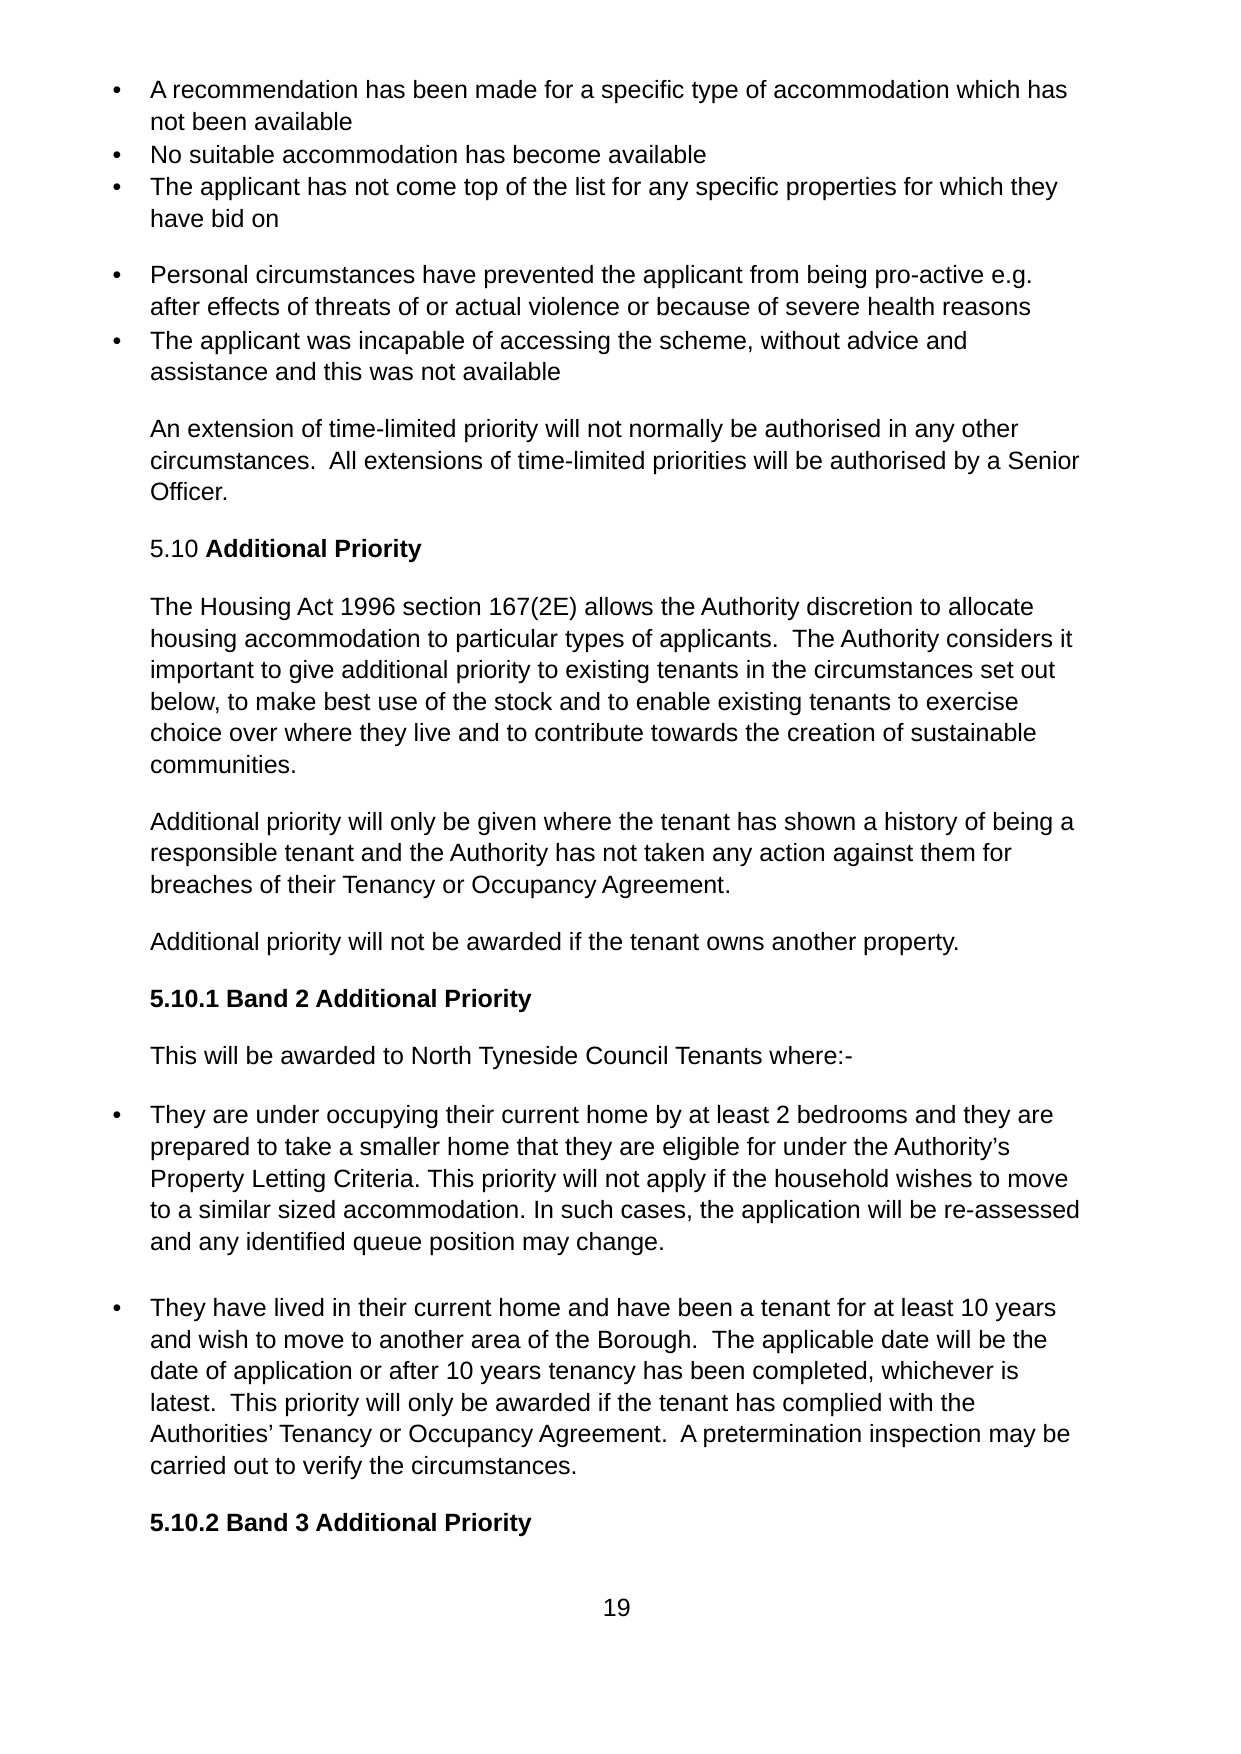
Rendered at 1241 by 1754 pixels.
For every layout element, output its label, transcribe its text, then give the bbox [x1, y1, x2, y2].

text Additional priority will not be awarded if the tenant owns another property. [150, 927, 1089, 955]
list The applicant was incapable of accessing the scheme, without advice and assistance and this was not available [112, 326, 1089, 386]
list They are under occupying their current home by at least 2 bedrooms and they are prepared to take a smaller home that they are eligible for under the Authority’s Property Letting Criteria. This priority will not apply if the household wishes to move to a similar sized accommodation. In such cases, the application will be re-assessed and any identified queue position may change. [112, 1100, 1089, 1255]
list They have lived in their current home and have been a tenant for at least 10 years and wish to move to another area of the Borough. The applicable date will be the date of application or after 10 years tenancy has been completed, whichever is latest. This priority will only be awarded if the tenant has complied with the Authorities’ Tenancy or Occupancy Agreement. A pretermination inspection may be carried out to verify the circumstances. [112, 1293, 1089, 1480]
list The applicant has not come top of the list for any specific properties for which they have bid on [112, 172, 1089, 232]
list A recommendation has been made for a specific type of accommodation which has not been available [112, 75, 1089, 135]
text The Housing Act 1996 section 167(2E) allows the Authority discretion to allocate housing accommodation to particular types of applicants. The Authority considers it important to give additional priority to existing tenants in the circumstances set out below, to make best use of the stock and to enable existing tenants to exercise choice over where they live and to contribute towards the creation of sustainable communities. [150, 592, 1089, 778]
list No suitable accommodation has become available [112, 140, 1089, 169]
text Additional priority will only be given where the tenant has shown a history of being a responsible tenant and the Authority has not taken any action against them for breaches of their Tenancy or Occupancy Agreement. [150, 807, 1089, 898]
subtitle 5.10.1 Band 2 Additional Priority [149, 983, 1089, 1012]
text An extension of time-limited priority will not normally be authorised in any other circumstances. All extensions of time-limited priorities will be authorised by a Senior Officer. [150, 414, 1089, 506]
list Personal circumstances have prevented the applicant from being pro-active e.g. after effects of threats of or actual violence or because of severe health reasons [112, 260, 1089, 321]
text This will be awarded to North Tyneside Council Tenants where:- [150, 1041, 1089, 1070]
subtitle 5.10.2 Band 3 Additional Priority [149, 1508, 1089, 1537]
subtitle 5.10 Additional Priority [149, 534, 1089, 563]
